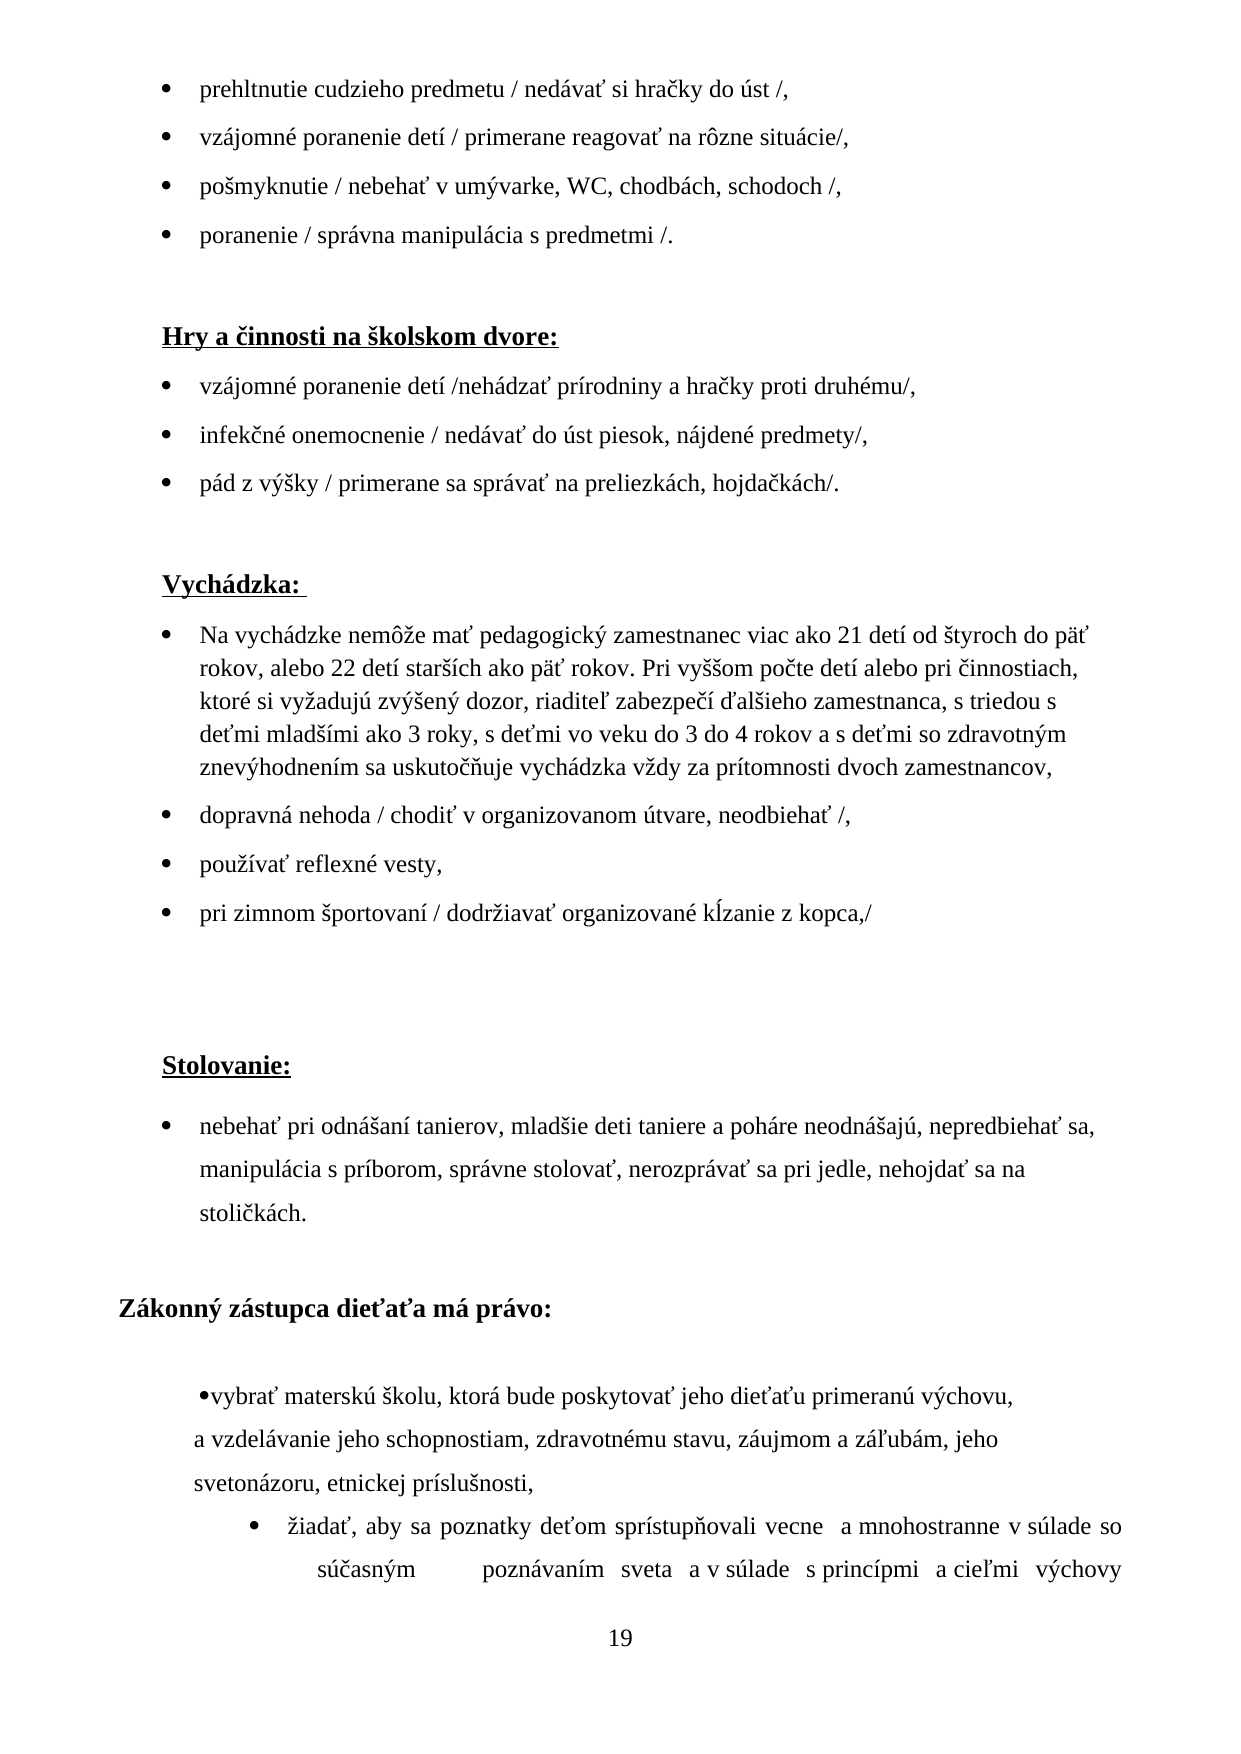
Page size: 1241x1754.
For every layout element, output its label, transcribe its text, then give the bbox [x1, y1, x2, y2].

list používať reflexné vesty, [162, 849, 1122, 878]
text Vychádzka: [162, 568, 1122, 599]
list poranenie / správna manipulácia s predmetmi /. [162, 220, 1122, 248]
list vzájomné poranenie detí /nehádzať prírodniny a hračky proti druhému/, [162, 371, 1122, 400]
text Hry a činnosti na školskom dvore: [162, 320, 1122, 351]
list pád z výšky / primerane sa správať na preliezkách, hojdačkách/. [162, 468, 1122, 497]
list pošmyknutie / nebehať v umývarke, WC, chodbách, schodoch /, [162, 171, 1122, 200]
list dopravná nehoda / chodiť v organizovanom útvare, neodbiehať /, [162, 800, 1122, 829]
list nebehať pri odnášaní tanierov, mladšie deti taniere a poháre neodnášajú, nepredbiehať sa, manipulácia s príborom, správne stolovať, nerozprávať sa pri jedle, nehojdať sa na stoličkách. [162, 1111, 1122, 1226]
list Na vychádzke nemôže mať pedagogický zamestnanec viac ako 21 detí od štyroch do päť rokov, alebo 22 detí starších ako päť rokov. Pri vyššom počte detí alebo pri činnostiach, ktoré si vyžadujú zvýšený dozor, riaditeľ zabezpečí ďalšieho zamestnanca, s triedou s deťmi mladšími ako 3 roky, s deťmi vo veku do 3 do 4 rokov a s deťmi so zdravotným znevýhodnením sa uskutočňuje vychádzka vždy za prítomnosti dvoch zamestnancov, [162, 620, 1122, 781]
list vybrať materskú školu, ktorá bude poskytovať jeho dieťaťu primeranú výchovu, [162, 1381, 1122, 1410]
text Stolovanie: [162, 1049, 1122, 1080]
text Zákonný zástupca dieťaťa má právo: [118, 1292, 1122, 1323]
text a vzdelávanie jeho schopnostiam, zdravotnému stavu, záujmom a záľubám, jeho [162, 1424, 1122, 1453]
list pri zimnom športovaní / dodržiavať organizované kĺzanie z kopca,/ [162, 898, 1122, 926]
list vzájomné poranenie detí / primerane reagovať na rôzne situácie/, [162, 122, 1122, 151]
list infekčné onemocnenie / nedávať do úst piesok, nájdené predmety/, [162, 420, 1122, 448]
text svetonázoru, etnickej príslušnosti, [162, 1468, 1122, 1496]
list žiadať, aby sa poznatky deťom sprístupňovali vecne a mnohostranne v súlade so súčasným poznávaním sveta a v súlade s princípmi a cieľmi výchovy [250, 1511, 1122, 1583]
list prehltnutie cudzieho predmetu / nedávať si hračky do úst /, [162, 74, 1122, 102]
